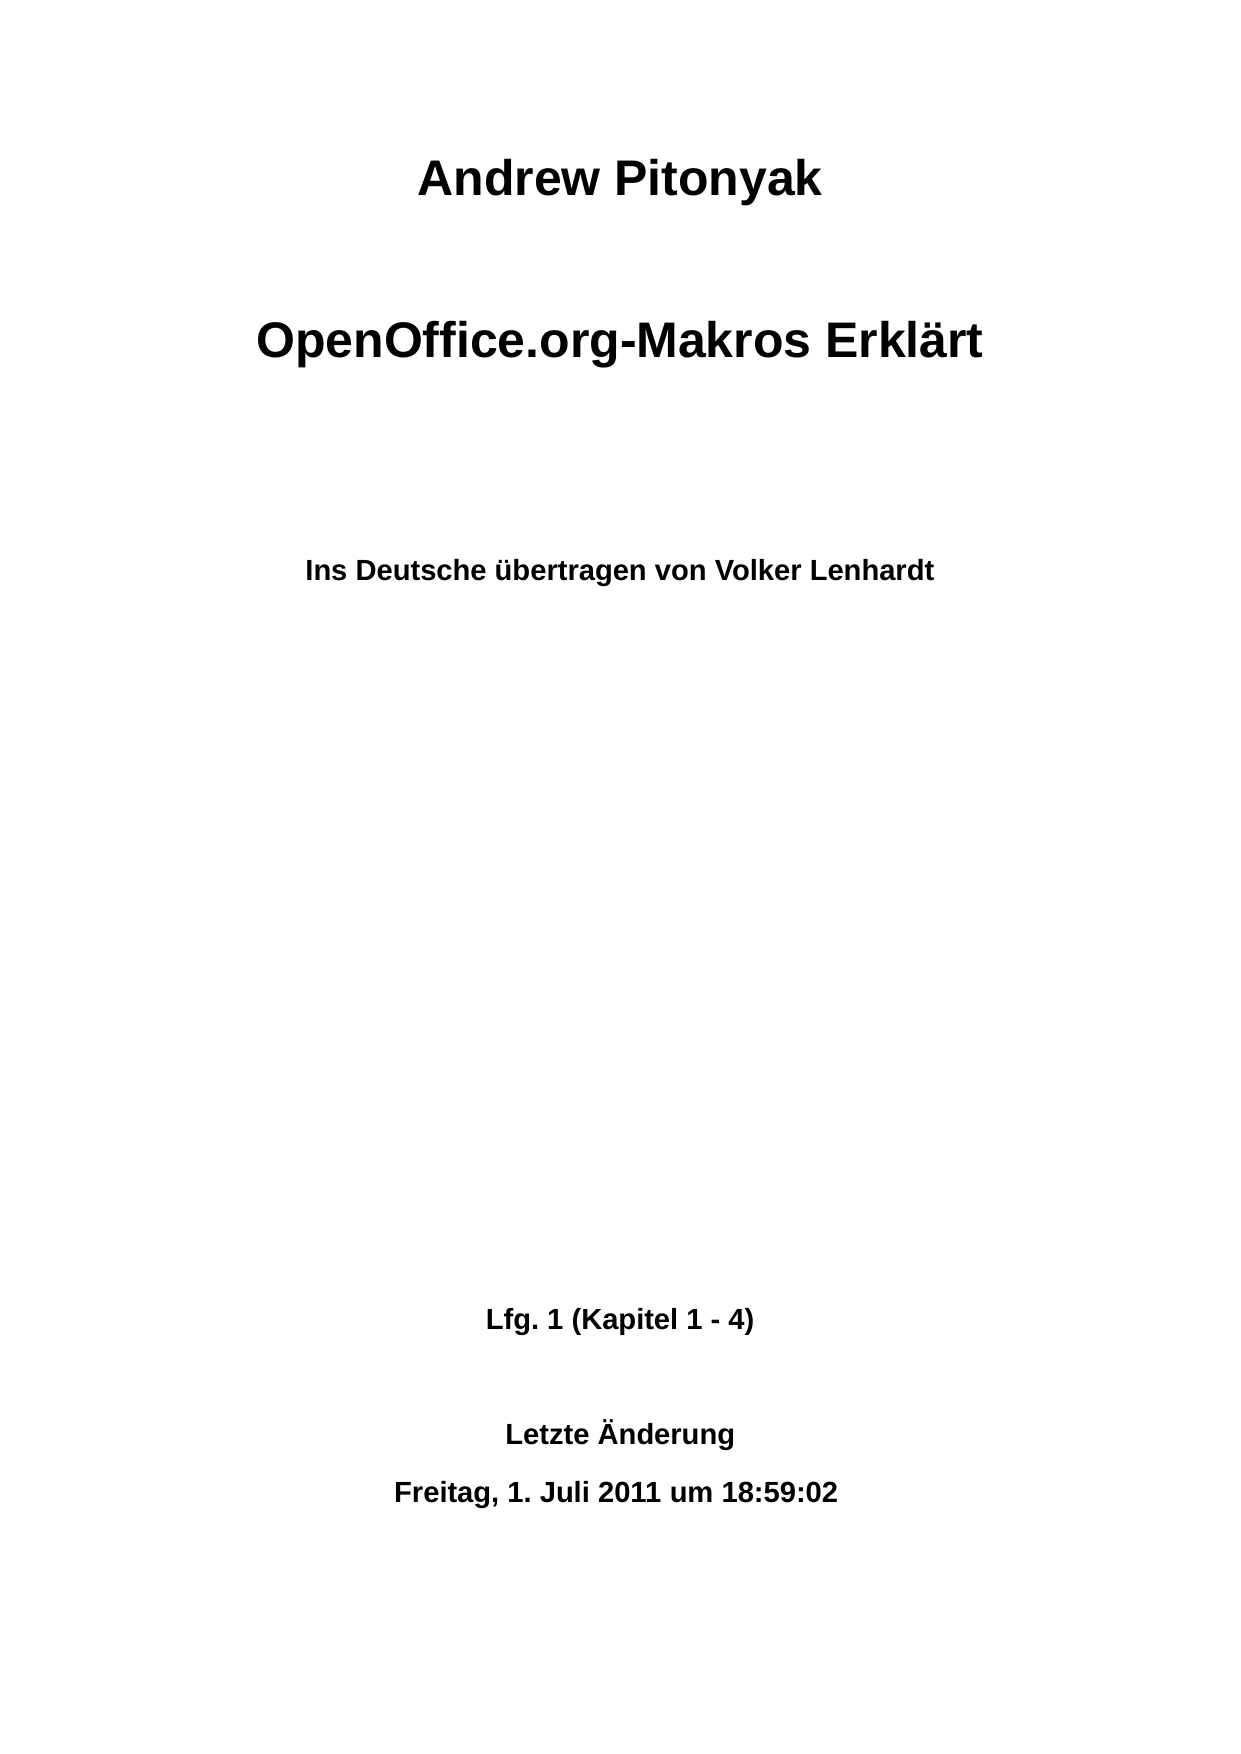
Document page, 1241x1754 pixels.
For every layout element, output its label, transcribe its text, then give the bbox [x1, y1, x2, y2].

title Lfg. 1 (Kapitel 1 - 4) [150, 1303, 1090, 1336]
title Freitag, 1. Juli 2011 um 18:59:02 [150, 1476, 1090, 1508]
title Letzte Änderung [150, 1418, 1090, 1451]
title OpenOffice.org-Makros Erklärt [150, 312, 1090, 367]
title Andrew Pitonyak [150, 150, 1090, 206]
title Ins Deutsche übertragen von Volker Lenhardt [150, 554, 1090, 587]
